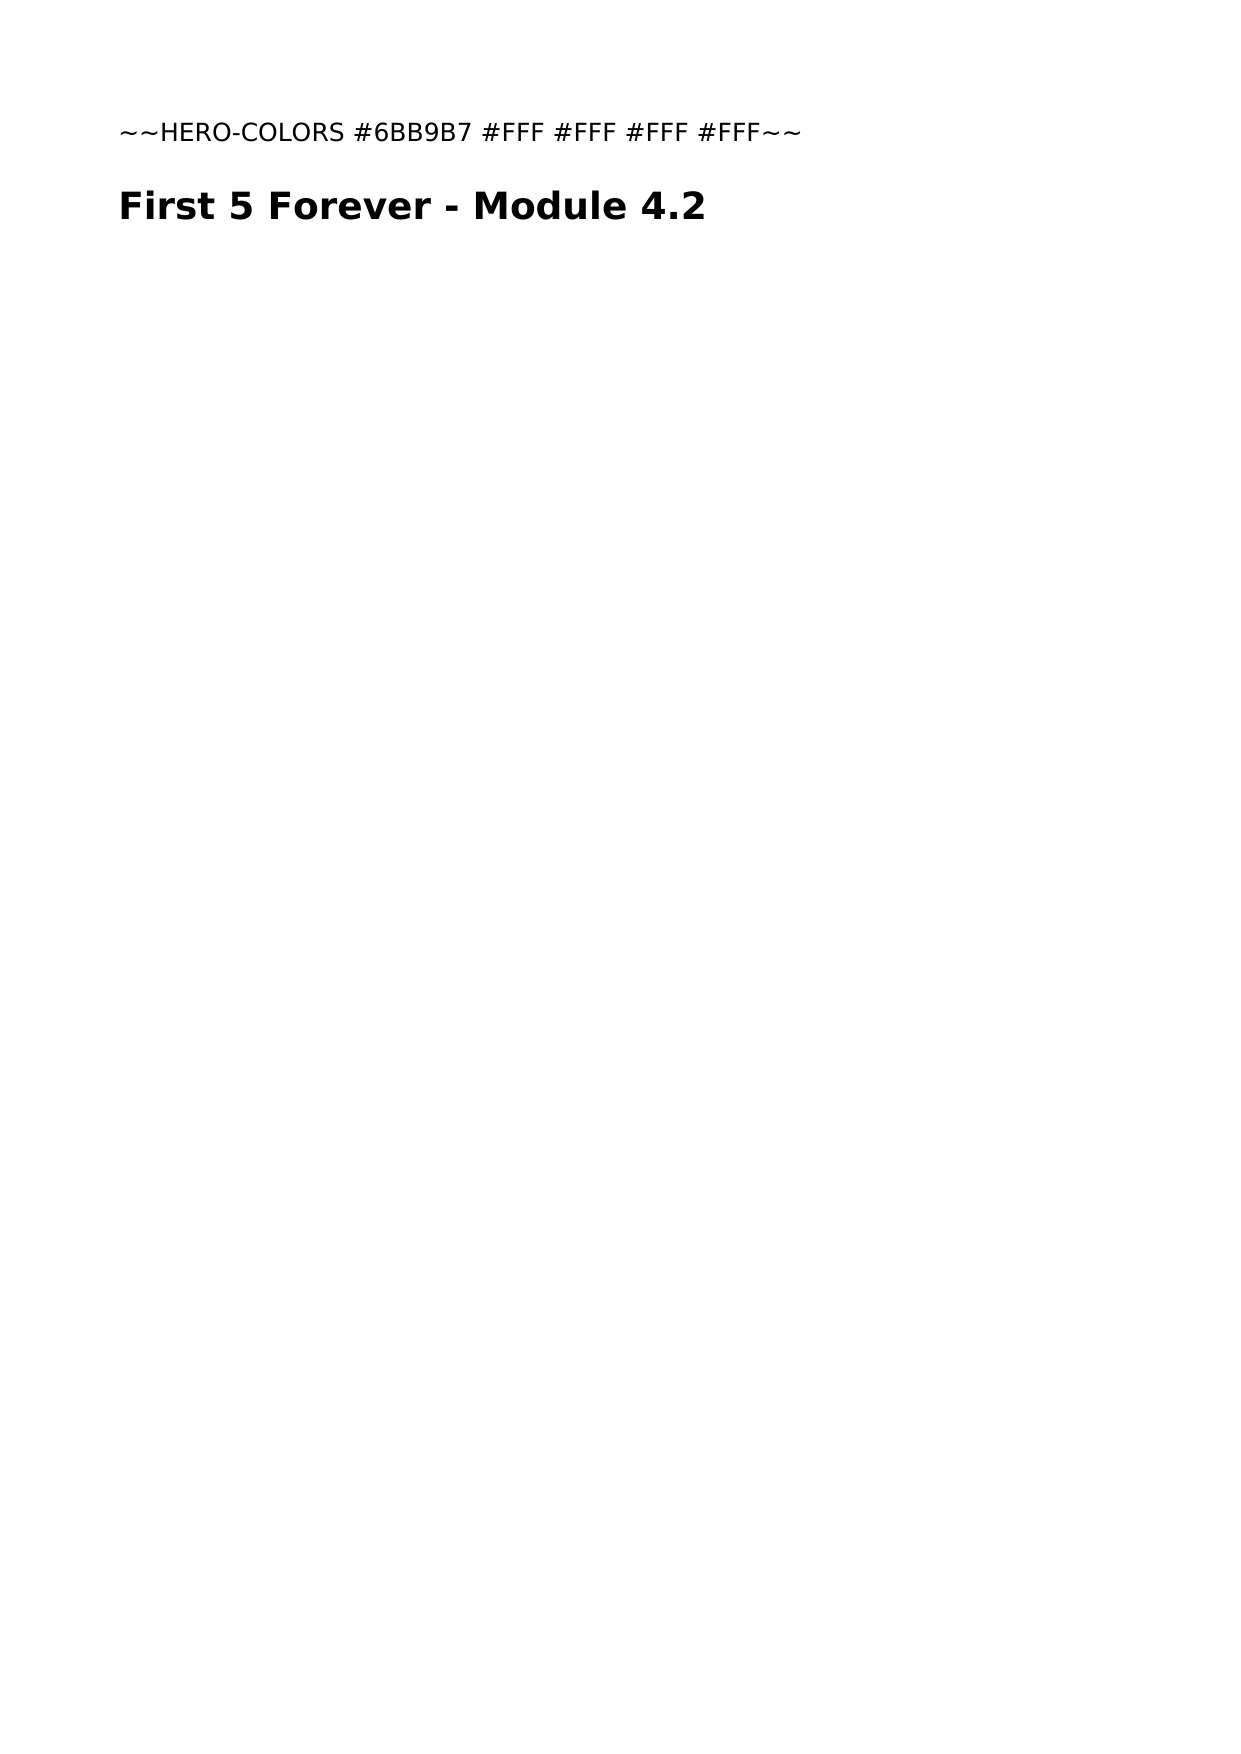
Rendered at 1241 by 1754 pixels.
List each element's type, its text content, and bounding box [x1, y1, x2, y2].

subtitle First 5 Forever - Module 4.2 [118, 185, 1122, 228]
text ~~HERO-COLORS #6BB9B7 #FFF #FFF #FFF #FFF~~ [118, 118, 1122, 147]
